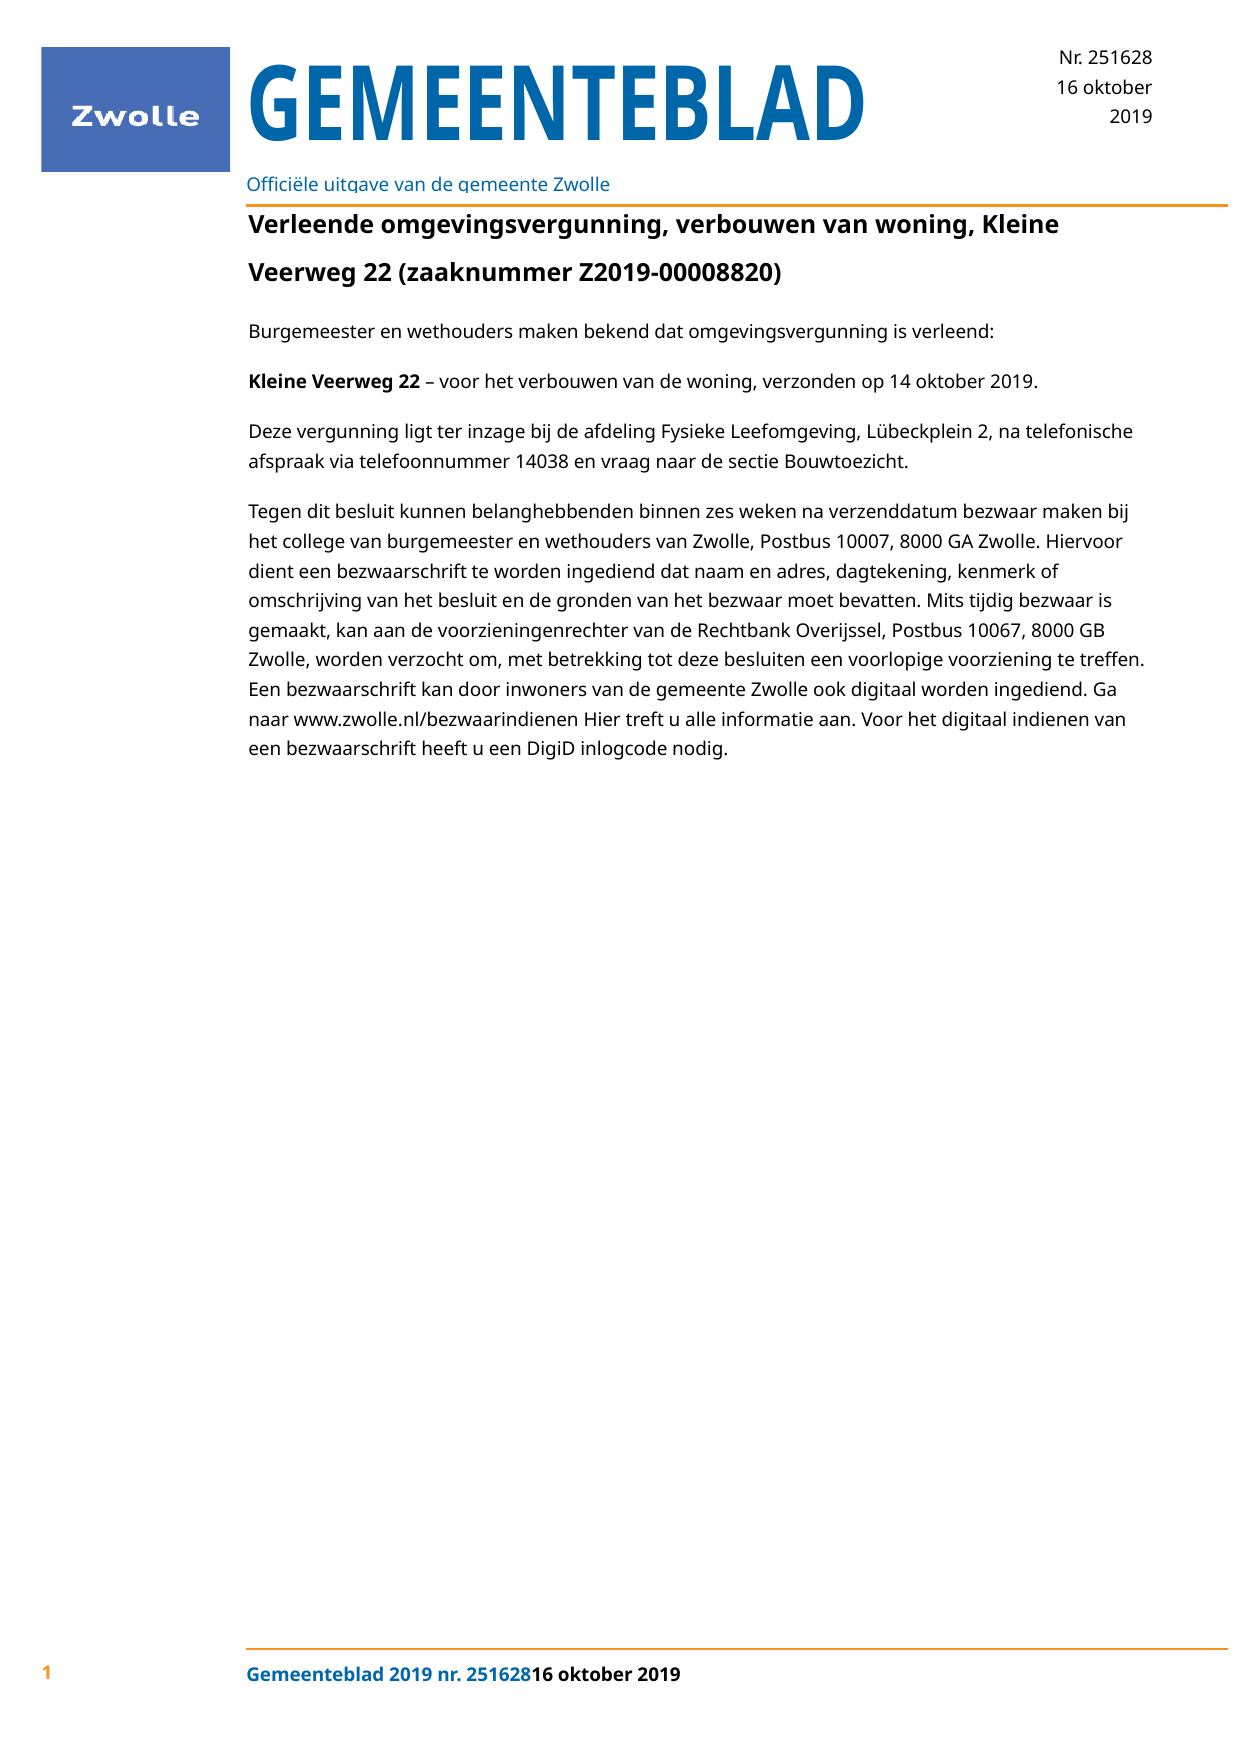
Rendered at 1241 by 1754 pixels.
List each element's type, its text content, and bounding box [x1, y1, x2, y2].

picture [41, 47, 231, 172]
text Kleine Veerweg 22 – voor het verbouwen van de woning, verzonden op 14 oktober 2019. [248, 368, 1152, 394]
text Tegen dit besluit kunnen belanghebbenden binnen zes weken na verzenddatum bezwaar maken bij het college van burgemeester en wethouders van Zwolle, Postbus 10007, 8000 GA Zwolle. Hiervoor dient een bezwaarschrift te worden ingediend dat naam en adres, dagtekening, kenmerk of omschrijving van het besluit en de gronden van het bezwaar moet bevatten. Mits tijdig bezwaar is gemaakt, kan aan de voorzieningenrechter van de Rechtbank Overijssel, Postbus 10067, 8000 GB Zwolle, worden verzocht om, met betrekking tot deze besluiten een voorlopige voorziening te treffen. Een bezwaarschrift kan door inwoners van de gemeente Zwolle ook digitaal worden ingediend. Ga naar www.zwolle.nl/bezwaarindienen Hier treft u alle informatie aan. Voor het digitaal indienen van een bezwaarschrift heeft u een DigiD inlogcode nodig. [248, 499, 1152, 761]
text Burgemeester en wethouders maken bekend dat omgevingsvergunning is verleend: [248, 318, 1152, 344]
text Deze vergunning ligt ter inzage bij de afdeling Fysieke Leefomgeving, Lübeckplein 2, na telefonische afspraak via telefoonnummer 14038 en vraag naar de sectie Bouwtoezicht. [248, 419, 1152, 474]
text Verleende omgevingsvergunning, verbouwen van woning, Kleine Veerweg 22 (zaaknummer Z2019-00008820) [248, 207, 1152, 288]
